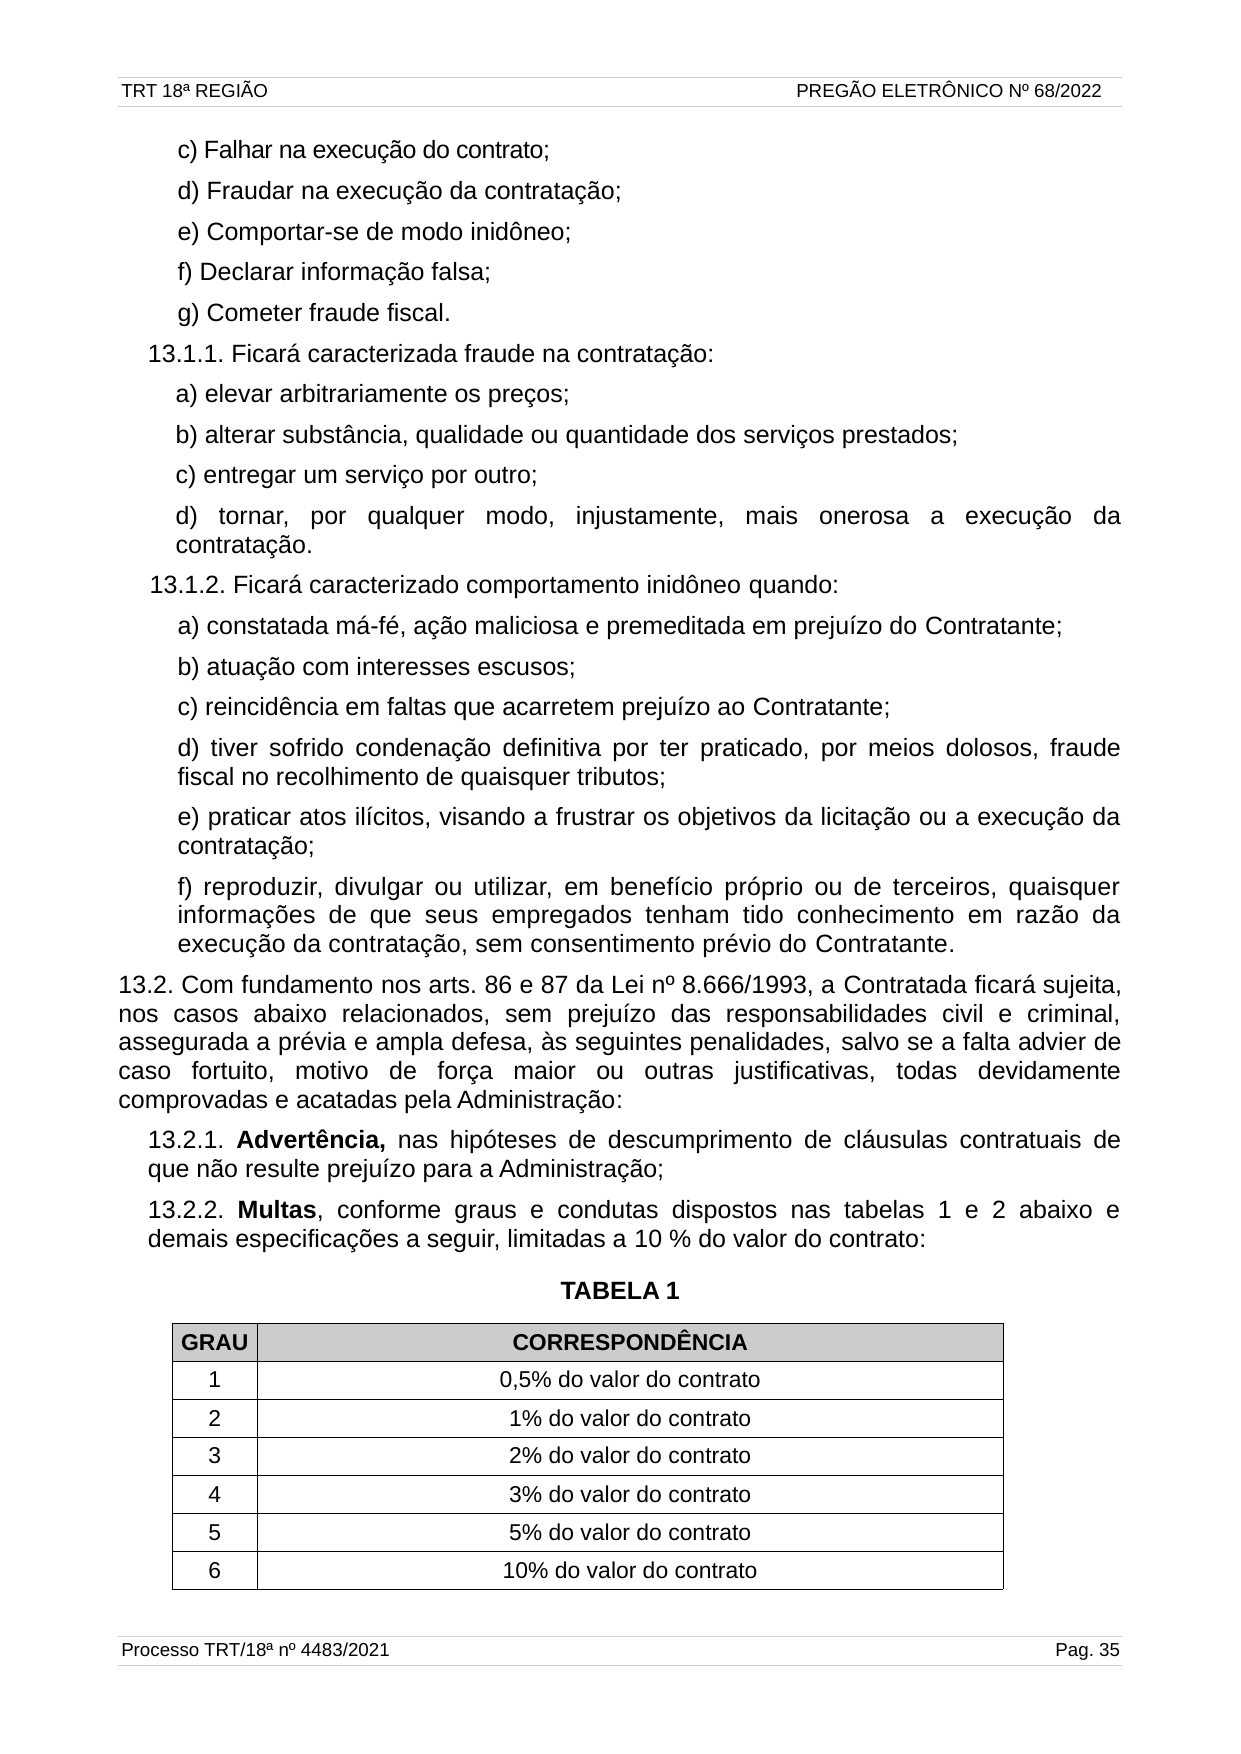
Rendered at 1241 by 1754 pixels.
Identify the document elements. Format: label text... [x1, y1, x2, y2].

table_cell 4 [173, 1476, 257, 1513]
text g) Cometer fraude fiscal. [177, 298, 1122, 327]
text a) elevar arbitrariamente os preços; [175, 379, 1122, 408]
table_cell 2% do valor do contrato [258, 1438, 1003, 1474]
text c) entregar um serviço por outro; [175, 461, 1122, 489]
text 13.2. Com fundamento nos arts. 86 e 87 da Lei nº 8.666/1993, a Contratada ficará sujeita, nos casos abaixo relacionados, sem prejuízo das responsabilidades civil e criminal, assegurada a prévia e ampla defesa, às seguintes penalidades, salvo se a falta advier de caso fortuito, motivo de força maior ou outras justificativas, todas devidamente comprovadas e acatadas pela Administração: [118, 970, 1122, 1114]
text 13.1.2. Ficará caracterizado comportamento inidôneo quando: [149, 571, 1122, 599]
text d) tornar, por qualquer modo, injustamente, mais onerosa a execução da contratação. [175, 501, 1122, 559]
text c) Falhar na execução do contrato; [177, 136, 1122, 164]
table_cell 6 [173, 1552, 257, 1589]
table_cell 3 [173, 1438, 257, 1474]
table_cell 0,5% do valor do contrato [258, 1362, 1003, 1398]
text c) reincidência em faltas que acarretem prejuízo ao Contratante; [177, 692, 1122, 721]
text 13.2.1. Advertência, nas hipóteses de descumprimento de cláusulas contratuais de que não resulte prejuízo para a Administração; [148, 1126, 1122, 1183]
text e) praticar atos ilícitos, visando a frustrar os objetivos da licitação ou a execução da contratação; [177, 802, 1122, 860]
table_header GRAU [173, 1324, 257, 1361]
text f) reproduzir, divulgar ou utilizar, em benefício próprio ou de terceiros, quaisquer informações de que seus empregados tenham tido conhecimento em razão da execução da contratação, sem consentimento prévio do Contratante. [177, 872, 1122, 958]
text e) Comportar-se de modo inidôneo; [177, 217, 1122, 246]
text b) alterar substância, qualidade ou quantidade dos serviços prestados; [175, 420, 1122, 449]
text f) Declarar informação falsa; [177, 257, 1122, 286]
text a) constatada má-fé, ação maliciosa e premeditada em prejuízo do Contratante; [177, 611, 1122, 640]
text 13.2.2. Multas, conforme graus e condutas dispostos nas tabelas 1 e 2 abaixo e demais especificações a seguir, limitadas a 10 % do valor do contrato: [148, 1195, 1122, 1252]
table_cell 3% do valor do contrato [258, 1476, 1003, 1513]
table_header CORRESPONDÊNCIA [258, 1324, 1003, 1361]
text b) atuação com interesses escusos; [177, 652, 1122, 681]
table_cell 5% do valor do contrato [258, 1514, 1003, 1551]
text d) tiver sofrido condenação definitiva por ter praticado, por meios dolosos, fraude fiscal no recolhimento de quaisquer tributos; [177, 733, 1122, 791]
table_cell 5 [173, 1514, 257, 1551]
table_cell 2 [173, 1400, 257, 1437]
text TABELA 1 [118, 1276, 1122, 1305]
text d) Fraudar na execução da contratação; [177, 176, 1122, 205]
text 13.1.1. Ficará caracterizada fraude na contratação: [148, 339, 1122, 367]
table_cell 1 [173, 1362, 257, 1398]
table_cell 10% do valor do contrato [258, 1552, 1003, 1589]
table_cell 1% do valor do contrato [258, 1400, 1003, 1437]
